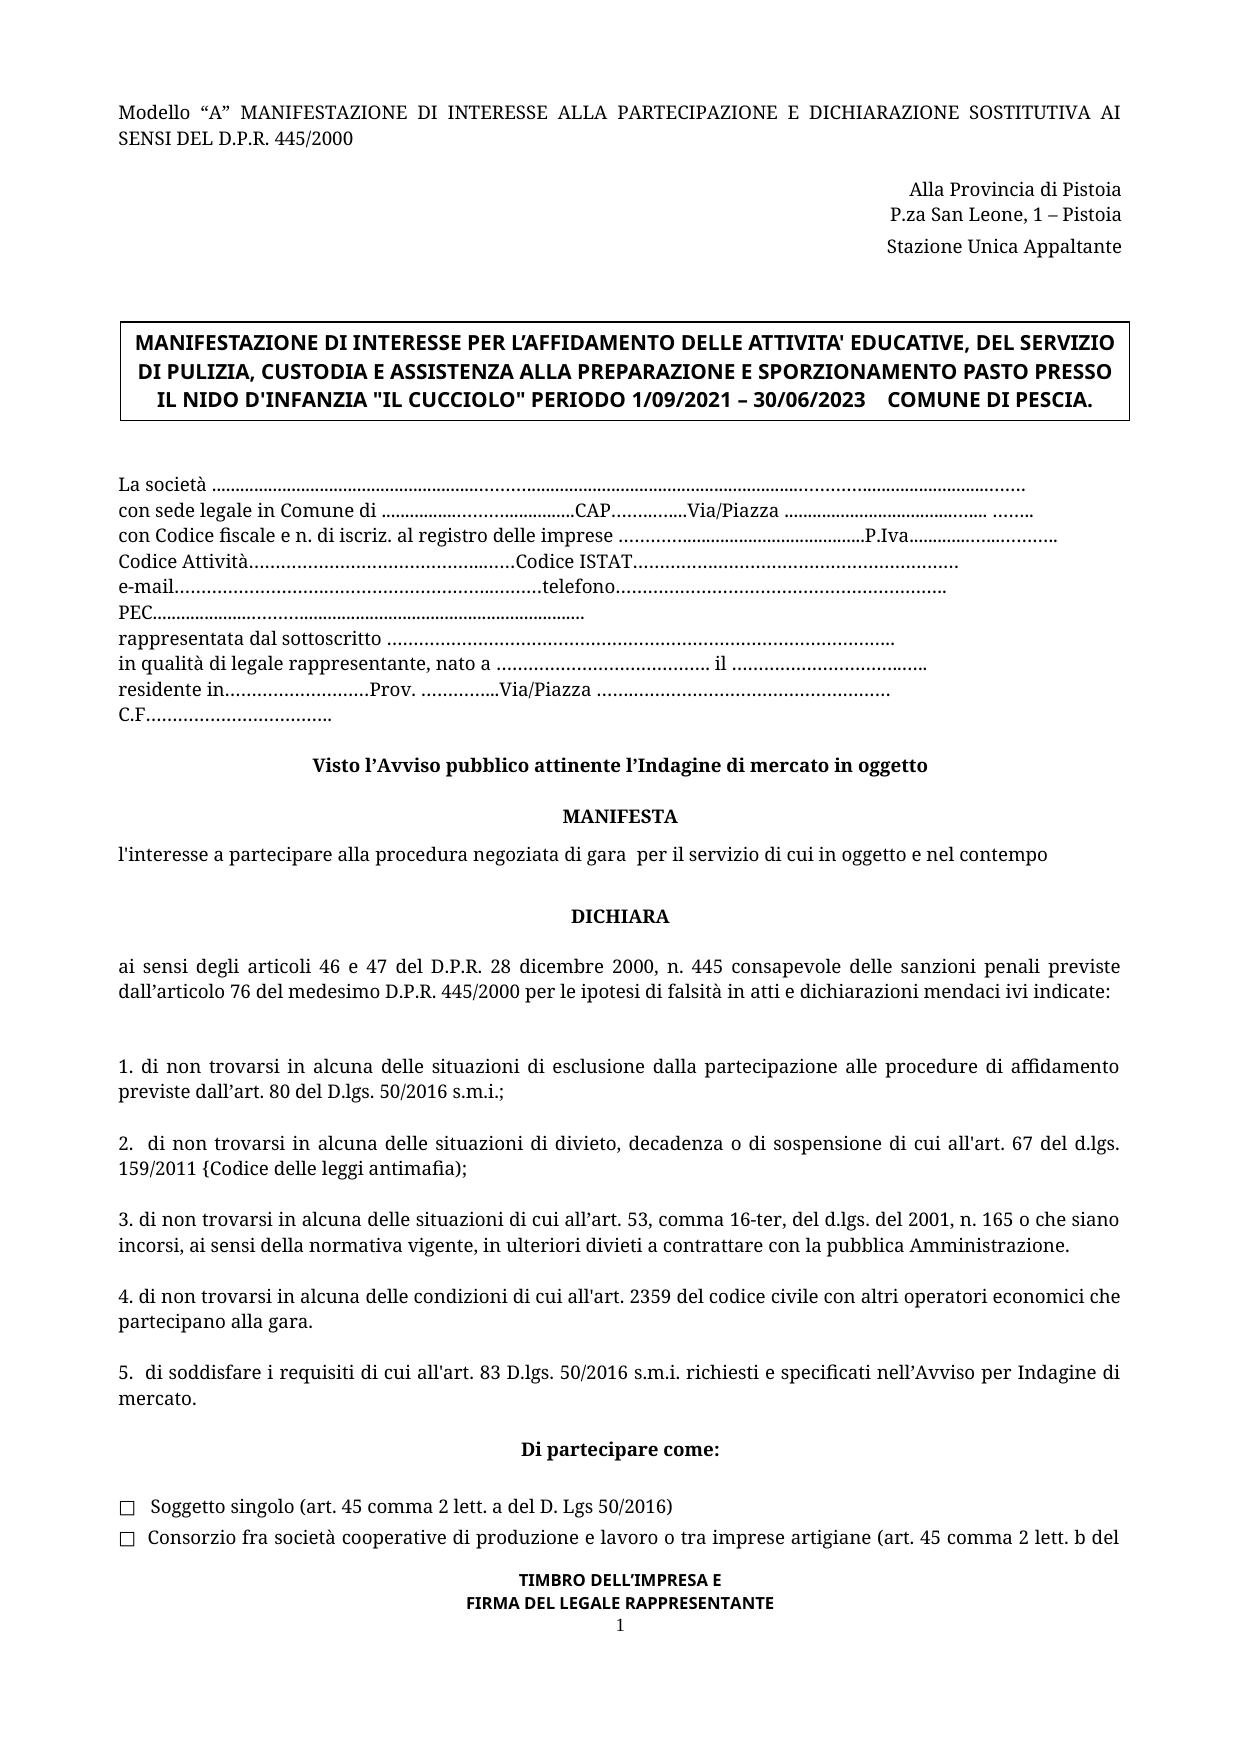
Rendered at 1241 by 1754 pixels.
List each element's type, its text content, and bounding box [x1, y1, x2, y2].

text □ Soggetto singolo (art. 45 comma 2 lett. a del D. Lgs 50/2016) [118, 1493, 1122, 1519]
text L'INTERESSE A partecipare alla procedura negoziata di gara per il servizio di cui in oggetto e nel contempo [118, 841, 1122, 866]
text □ Consorzio fra società cooperative di produzione e lavoro o tra imprese artigiane (art. 45 comma 2 lett. b del [118, 1524, 1122, 1550]
text Modello “A” MANIFESTAZIONE DI INTERESSE ALLA PARTECIPAZIONE E DICHIARAZIONE SOSTITUTIVA AI SENSI DEL D.P.R. 445/2000 [118, 99, 1122, 150]
text La società .........................................................………..........................................................…………...........................……. [118, 472, 1122, 497]
text residente in………………………Prov. …………...Via/Piazza …….………………………………………… [118, 676, 1122, 701]
text 3. di non trovarsi in alcuna delle situazioni di cui all’art. 53, comma 16-ter, del d.lgs. del 2001, n. 165 o che siano incorsi, ai sensi della normativa vigente, in ulteriori divieti a contrattare con la pubblica Amministrazione. [118, 1206, 1122, 1257]
text Stazione Unica Appaltante [118, 233, 1122, 258]
text e-mail……………………….…………………………..………telefono…………………………………………………….. [118, 574, 1122, 599]
text in qualità di legale rappresentante, nato a …………………………………. il …………………………..….. [118, 650, 1122, 676]
text ai sensi degli articoli 46 e 47 del D.P.R. 28 dicembre 2000, n. 445 consapevole delle sanzioni penali previste dall’articolo 76 del medesimo D.P.R. 445/2000 per le ipotesi di falsità in atti e dichiarazioni mendaci ivi indicate: [118, 953, 1122, 1004]
text 4. di non trovarsi in alcuna delle condizioni di cui all'art. 2359 del codice civile con altri operatori economici che partecipano alla gara. [118, 1283, 1122, 1334]
text 2. di non trovarsi in alcuna delle situazioni di divieto, decadenza o di sospensione di cui all'art. 67 del d.lgs. 159/2011 {Codice delle leggi antimafia); [118, 1130, 1122, 1181]
text C.F…………………………….. [118, 701, 1122, 727]
text P.za San Leone, 1 – Pistoia [118, 201, 1122, 227]
table_header MANIFESTAZIONE DI INTERESSE PER l’AFFIDAMENTO DELLE ATTIVITA' EDUCATIVE, DEL SERVIZIO DI PULIZIA, CUSTODIA E ASSISTENZA ALLA PREPARAZIONE E SPORZIONAMENTO PASTO PRESSO IL NIDO D'INFANZIA "IL CUCCIOLO" PERIODO 1/09/2021 – 30/06/2023 COMUNE DI PESCIA. [121, 323, 1129, 419]
text PEC.....................………............................................................. [118, 599, 1122, 625]
text con sede legale in Comune di ................………...............CAP……..…....Via/Piazza ....................................….... …….. [118, 497, 1122, 523]
text rappresentata dal sottoscritto ………………………………………………………………………………….. [118, 625, 1122, 650]
text 1. di non trovarsi in alcuna delle situazioni di esclusione dalla partecipazione alle procedure di affidamento previste dall’art. 80 del D.lgs. 50/2016 s.m.i.; [118, 1053, 1122, 1104]
text DICHIARA [118, 904, 1122, 929]
text Di partecipare come: [118, 1436, 1122, 1462]
text MANIFESTA [118, 803, 1122, 829]
text 5. di soddisfare i requisiti di cui all'art. 83 D.lgs. 50/2016 s.m.i. richiesti e specificati nell’Avviso per Indagine di mercato. [118, 1359, 1122, 1411]
text Alla Provincia di Pistoia [118, 176, 1122, 201]
text Codice Attività……………………………………..……Codice ISTAT…………….……………………………………… [118, 548, 1122, 574]
text con Codice fiscale e n. di iscriz. al registro delle imprese ………….......................................P.Iva.............…...……….. [118, 523, 1122, 548]
text Visto l’Avviso pubblico attinente l’Indagine di mercato in oggetto [118, 752, 1122, 778]
